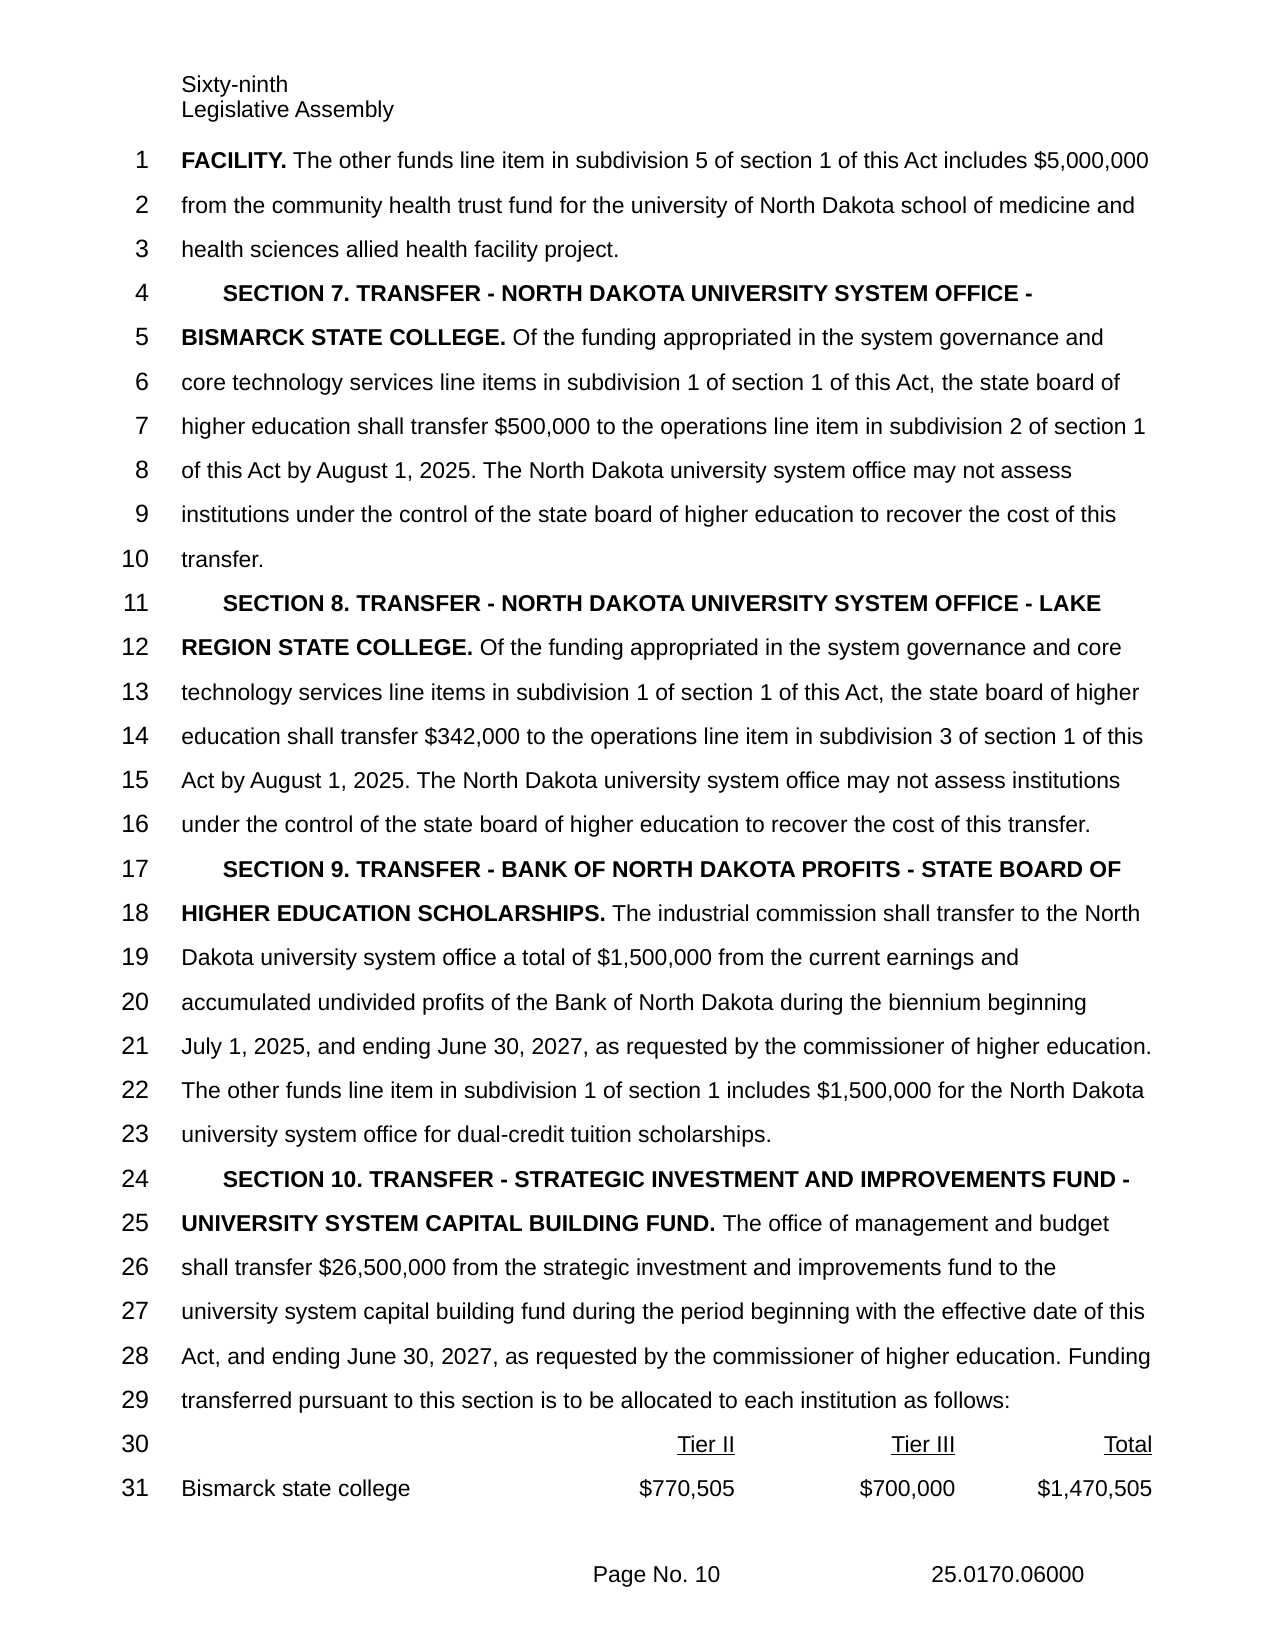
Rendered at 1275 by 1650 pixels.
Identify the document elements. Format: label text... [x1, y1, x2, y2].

text SECTION 10. TRANSFER - STRATEGIC INVESTMENT AND IMPROVEMENTS FUND - UNIVERSITY SYSTEM CAPITAL BUILDING FUND. The office of management and budget shall transfer $26,500,000 from the strategic investment and improvements fund to the university system capital building fund during the period beginning with the effective date of this Act, and ending June 30, 2027, as requested by the commissioner of higher education. Funding transferred pursuant to this section is to be allocated to each institution as follows: [181, 1152, 1154, 1417]
text FACILITY. The other funds line item in subdivision 5 of section 1 of this Act includes $5,000,000 from the community health trust fund for the university of North Dakota school of medicine and health sciences allied health facility project. [181, 133, 1154, 266]
text SECTION 7. TRANSFER - NORTH DAKOTA UNIVERSITY SYSTEM OFFICE - BISMARCK STATE COLLEGE. Of the funding appropriated in the system governance and core technology services line items in subdivision 1 of section 1 of this Act, the state board of higher education shall transfer $500,000 to the operations line item in subdivision 2 of section 1 of this Act by August 1, 2025. The North Dakota university system office may not assess institutions under the control of the state board of higher education to recover the cost of this transfer. [181, 266, 1154, 576]
text Tier II Tier III Total Bismarck state college $770,505 $700,000 $1,470,505 [181, 1417, 1154, 1506]
text SECTION 8. TRANSFER - NORTH DAKOTA UNIVERSITY SYSTEM OFFICE - LAKE REGION STATE COLLEGE. Of the funding appropriated in the system governance and core technology services line items in subdivision 1 of section 1 of this Act, the state board of higher education shall transfer $342,000 to the operations line item in subdivision 3 of section 1 of this Act by August 1, 2025. The North Dakota university system office may not assess institutions under the control of the state board of higher education to recover the cost of this transfer. [181, 576, 1154, 842]
text SECTION 9. TRANSFER - BANK OF NORTH DAKOTA PROFITS - STATE BOARD OF HIGHER EDUCATION SCHOLARSHIPS. The industrial commission shall transfer to the North Dakota university system office a total of $1,500,000 from the current earnings and accumulated undivided profits of the Bank of North Dakota during the biennium beginning July 1, 2025, and ending June 30, 2027, as requested by the commissioner of higher education. The other funds line item in subdivision 1 of section 1 includes $1,500,000 for the North Dakota university system office for dual‑credit tuition scholarships. [181, 842, 1154, 1152]
